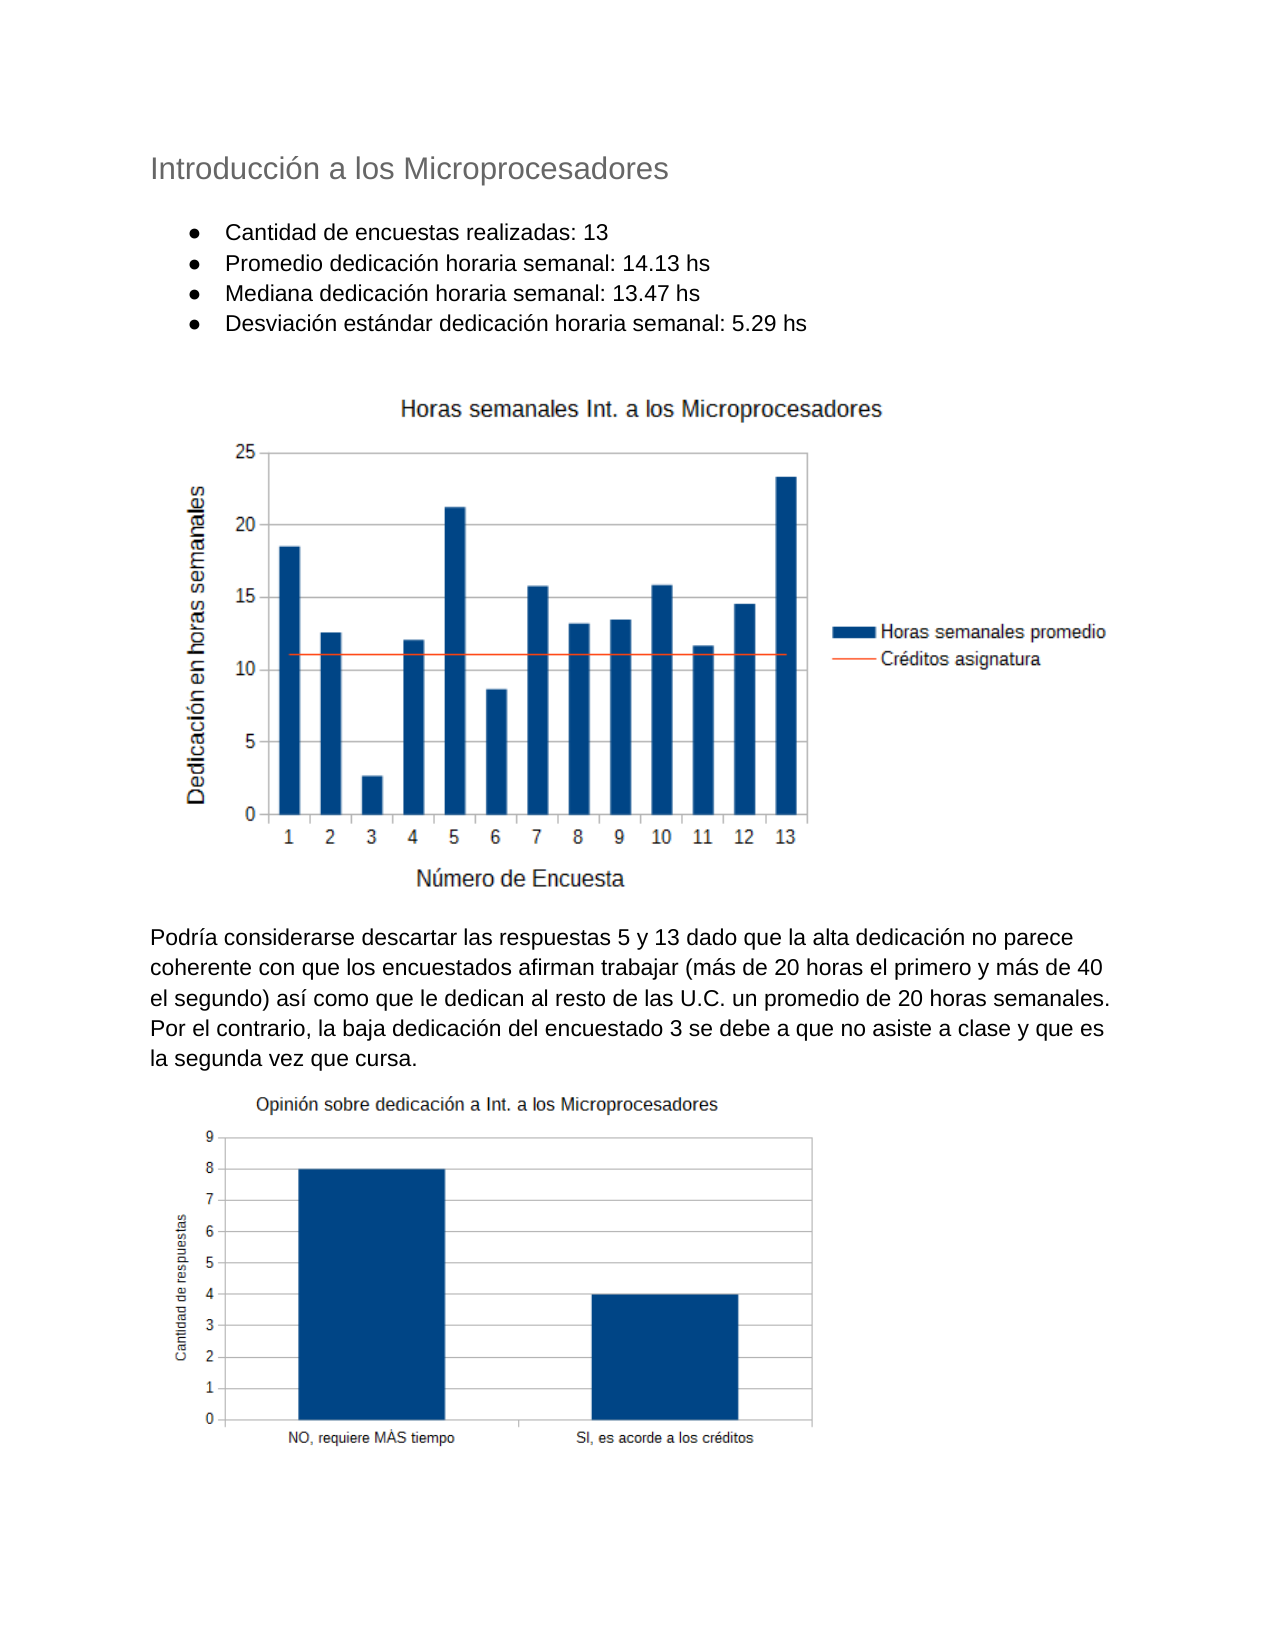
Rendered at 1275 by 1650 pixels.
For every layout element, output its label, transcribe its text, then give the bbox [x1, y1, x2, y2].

list Cantidad de encuestas realizadas: 13 [187, 219, 1125, 246]
picture [150, 1075, 825, 1454]
text Podría considerarse descartar las respuestas 5 y 13 dado que la alta dedicación no parece coherente con que los encuestados afirman trabajar (más de 20 horas el primero y más de 40 el segundo) así como que le dedican al resto de las U.C. un promedio de 20 horas semanales. Por el contrario, la baja dedicación del encuestado 3 se debe a que no asiste a clase y que es la segunda vez que cursa. [150, 924, 1125, 1071]
picture [150, 370, 1125, 921]
subtitle Introducción a los Microprocesadores [150, 150, 1125, 186]
list Desviación estándar dedicación horaria semanal: 5.29 hs [187, 310, 1125, 336]
list Promedio dedicación horaria semanal: 14.13 hs [187, 249, 1125, 276]
list Mediana dedicación horaria semanal: 13.47 hs [187, 280, 1125, 306]
